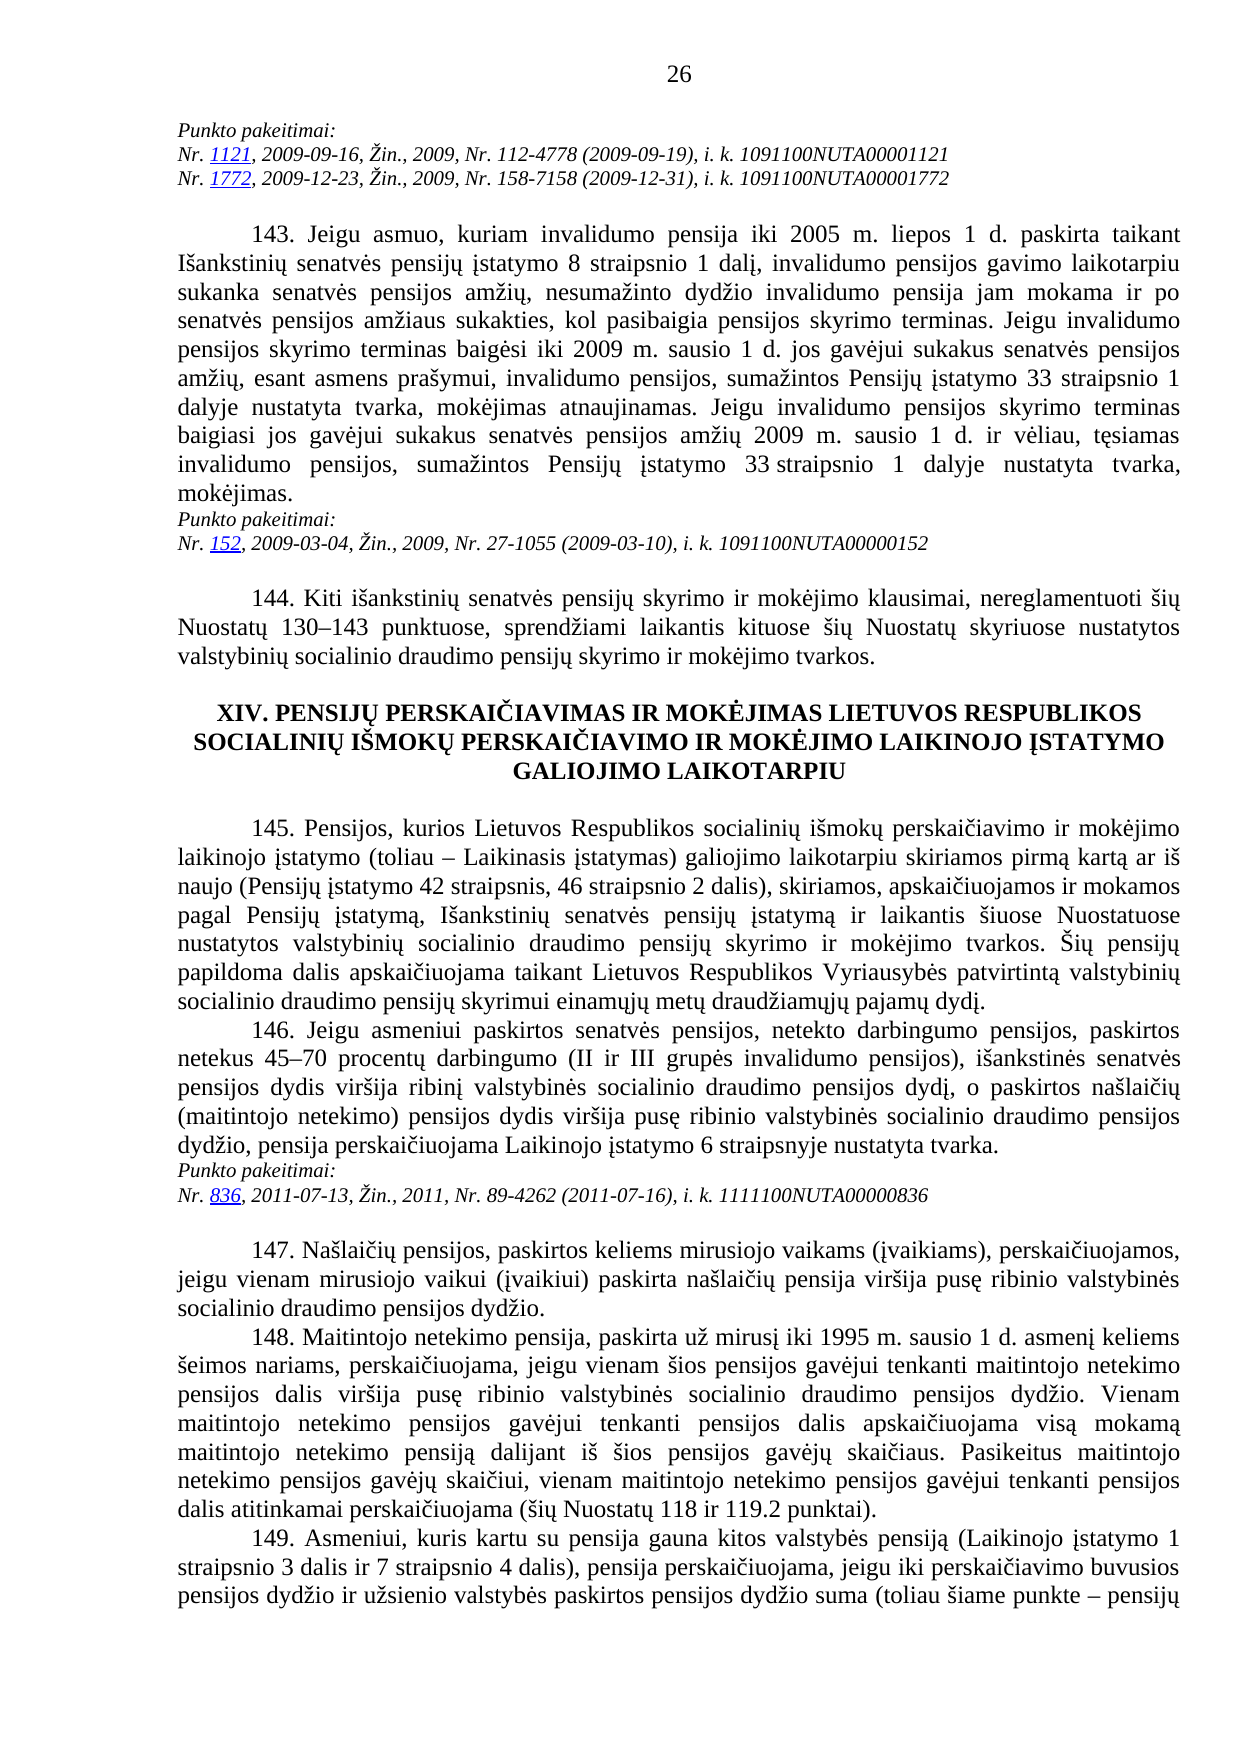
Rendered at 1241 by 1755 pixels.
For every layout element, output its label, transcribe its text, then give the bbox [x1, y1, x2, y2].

text 148. Maitintojo netekimo pensija, paskirta už mirusį iki 1995 m. sausio 1 d. asmenį keliems šeimos nariams, perskaičiuojama, jeigu vienam šios pensijos gavėjui tenkanti maitintojo netekimo pensijos dalis viršija pusę ribinio valstybinės socialinio draudimo pensijos dydžio. Vienam maitintojo netekimo pensijos gavėjui tenkanti pensijos dalis apskaičiuojama visą mokamą maitintojo netekimo pensiją dalijant iš šios pensijos gavėjų skaičiaus. Pasikeitus maitintojo netekimo pensijos gavėjų skaičiui, vienam maitintojo netekimo pensijos gavėjui tenkanti pensijos dalis atitinkamai perskaičiuojama (šių Nuostatų 118 ir 119.2 punktai). [177, 1322, 1181, 1523]
text 143. Jeigu asmuo, kuriam invalidumo pensija iki 2005 m. liepos 1 d. paskirta taikant Išankstinių senatvės pensijų įstatymo 8 straipsnio 1 dalį, invalidumo pensijos gavimo laikotarpiu sukanka senatvės pensijos amžių, nesumažinto dydžio invalidumo pensija jam mokama ir po senatvės pensijos amžiaus sukakties, kol pasibaigia pensijos skyrimo terminas. Jeigu invalidumo pensijos skyrimo terminas baigėsi iki 2009 m. sausio 1 d. jos gavėjui sukakus senatvės pensijos amžių, esant asmens prašymui, invalidumo pensijos, sumažintos Pensijų įstatymo 33 straipsnio 1 dalyje nustatyta tvarka, mokėjimas atnaujinamas. Jeigu invalidumo pensijos skyrimo terminas baigiasi jos gavėjui sukakus senatvės pensijos amžių 2009 m. sausio 1 d. ir vėliau, tęsiamas invalidumo pensijos, sumažintos Pensijų įstatymo 33 straipsnio 1 dalyje nustatyta tvarka, mokėjimas. [177, 219, 1181, 507]
text 149. Asmeniui, kuris kartu su pensija gauna kitos valstybės pensiją (Laikinojo įstatymo 1 straipsnio 3 dalis ir 7 straipsnio 4 dalis), pensija perskaičiuojama, jeigu iki perskaičiavimo buvusios pensijos dydžio ir užsienio valstybės paskirtos pensijos dydžio suma (toliau šiame punkte – pensijų [177, 1523, 1181, 1609]
text 144. Kiti išankstinių senatvės pensijų skyrimo ir mokėjimo klausimai, nereglamentuoti šių Nuostatų 130–143 punktuose, sprendžiami laikantis kituose šių Nuostatų skyriuose nustatytos valstybinių socialinio draudimo pensijų skyrimo ir mokėjimo tvarkos. [177, 583, 1181, 670]
text Punkto pakeitimai: [177, 1158, 1181, 1182]
text 147. Našlaičių pensijos, paskirtos keliems mirusiojo vaikams (įvaikiams), perskaičiuojamos, jeigu vienam mirusiojo vaikui (įvaikiui) paskirta našlaičių pensija viršija pusę ribinio valstybinės socialinio draudimo pensijos dydžio. [177, 1235, 1181, 1322]
text 145. Pensijos, kurios Lietuvos Respublikos socialinių išmokų perskaičiavimo ir mokėjimo laikinojo įstatymo (toliau – Laikinasis įstatymas) galiojimo laikotarpiu skiriamos pirmą kartą ar iš naujo (Pensijų įstatymo 42 straipsnis, 46 straipsnio 2 dalis), skiriamos, apskaičiuojamos ir mokamos pagal Pensijų įstatymą, Išankstinių senatvės pensijų įstatymą ir laikantis šiuose Nuostatuose nustatytos valstybinių socialinio draudimo pensijų skyrimo ir mokėjimo tvarkos. Šių pensijų papildoma dalis apskaičiuojama taikant Lietuvos Respublikos Vyriausybės patvirtintą valstybinių socialinio draudimo pensijų skyrimui einamųjų metų draudžiamųjų pajamų dydį. [177, 813, 1181, 1015]
text 146. Jeigu asmeniui paskirtos senatvės pensijos, netekto darbingumo pensijos, paskirtos netekus 45–70 procentų darbingumo (II ir III grupės invalidumo pensijos), išankstinės senatvės pensijos dydis viršija ribinį valstybinės socialinio draudimo pensijos dydį, o paskirtos našlaičių (maitintojo netekimo) pensijos dydis viršija pusę ribinio valstybinės socialinio draudimo pensijos dydžio, pensija perskaičiuojama Laikinojo įstatymo 6 straipsnyje nustatyta tvarka. [177, 1015, 1181, 1158]
text XIV. PENSIJŲ PERSKAIČIAVIMAS IR MOKĖJIMAS LIETUVOS RESPUBLIKOS SOCIALINIŲ IŠMOKŲ PERSKAIČIAVIMO IR MOKĖJIMO LAIKINOJO ĮSTATYMO GALIOJIMO LAIKOTARPIU [177, 698, 1181, 785]
text Nr. 836, 2011-07-13, Žin., 2011, Nr. 89-4262 (2011-07-16), i. k. 1111100NUTA00000836 [177, 1182, 1181, 1207]
text Nr. 152, 2009-03-04, Žin., 2009, Nr. 27-1055 (2009-03-10), i. k. 1091100NUTA00000152 [177, 531, 1181, 555]
text Nr. 1772, 2009-12-23, Žin., 2009, Nr. 158-7158 (2009-12-31), i. k. 1091100NUTA00001772 [177, 166, 1181, 190]
text Punkto pakeitimai: [177, 118, 1181, 142]
text Punkto pakeitimai: [177, 507, 1181, 531]
text Nr. 1121, 2009-09-16, Žin., 2009, Nr. 112-4778 (2009-09-19), i. k. 1091100NUTA00001121 [177, 142, 1181, 166]
